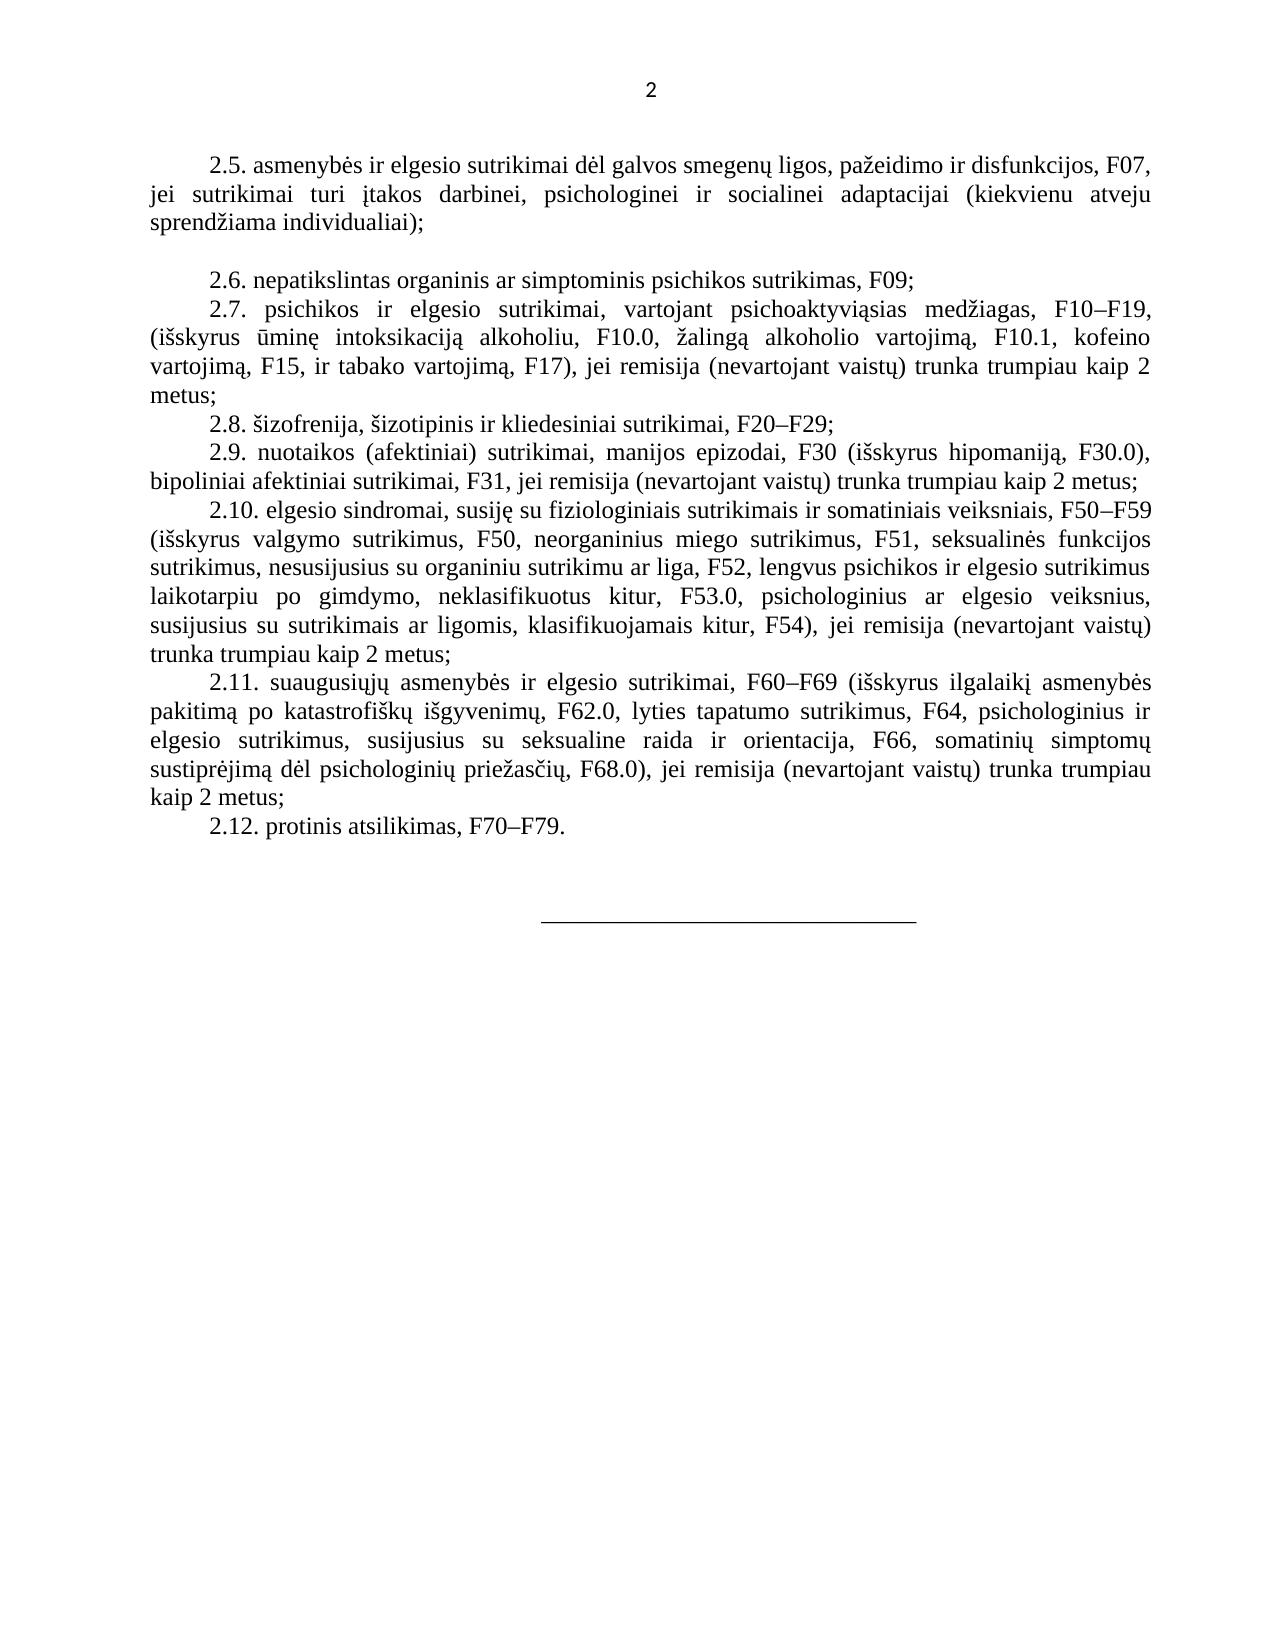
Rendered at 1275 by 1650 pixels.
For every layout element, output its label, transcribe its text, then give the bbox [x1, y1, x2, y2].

text 2.5. asmenybės ir elgesio sutrikimai dėl galvos smegenų ligos, pažeidimo ir disfunkcijos, F07, jei sutrikimai turi įtakos darbinei, psichologinei ir socialinei adaptacijai (kiekvienu atveju sprendžiama individualiai); [150, 150, 1152, 236]
text 2.9. nuotaikos (afektiniai) sutrikimai, manijos epizodai, F30 (išskyrus hipomaniją, F30.0), bipoliniai afektiniai sutrikimai, F31, jei remisija (nevartojant vaistų) trunka trumpiau kaip 2 metus; [150, 437, 1152, 495]
text 2.6. nepatikslintas organinis ar simptominis psichikos sutrikimas, F09; [150, 265, 1152, 294]
text 2.7. psichikos ir elgesio sutrikimai, vartojant psichoaktyviąsias medžiagas, F10–F19, (išskyrus ūminę intoksikaciją alkoholiu, F10.0, žalingą alkoholio vartojimą, F10.1, kofeino vartojimą, F15, ir tabako vartojimą, F17), jei remisija (nevartojant vaistų) trunka trumpiau kaip 2 metus; [150, 294, 1152, 409]
text 2.8. šizofrenija, šizotipinis ir kliedesiniai sutrikimai, F20–F29; [150, 409, 1152, 437]
text ______________________________ [150, 897, 1152, 926]
text 2.12. protinis atsilikimas, F70–F79. [150, 811, 1152, 840]
text 2.10. elgesio sindromai, susiję su fiziologiniais sutrikimais ir somatiniais veiksniais, F50–F59 (išskyrus valgymo sutrikimus, F50, neorganinius miego sutrikimus, F51, seksualinės funkcijos sutrikimus, nesusijusius su organiniu sutrikimu ar liga, F52, lengvus psichikos ir elgesio sutrikimus laikotarpiu po gimdymo, neklasifikuotus kitur, F53.0, psichologinius ar elgesio veiksnius, susijusius su sutrikimais ar ligomis, klasifikuojamais kitur, F54), jei remisija (nevartojant vaistų) trunka trumpiau kaip 2 metus; [150, 495, 1152, 667]
text 2.11. suaugusiųjų asmenybės ir elgesio sutrikimai, F60–F69 (išskyrus ilgalaikį asmenybės pakitimą po katastrofiškų išgyvenimų, F62.0, lyties tapatumo sutrikimus, F64, psichologinius ir elgesio sutrikimus, susijusius su seksualine raida ir orientacija, F66, somatinių simptomų sustiprėjimą dėl psichologinių priežasčių, F68.0), jei remisija (nevartojant vaistų) trunka trumpiau kaip 2 metus; [150, 667, 1152, 811]
